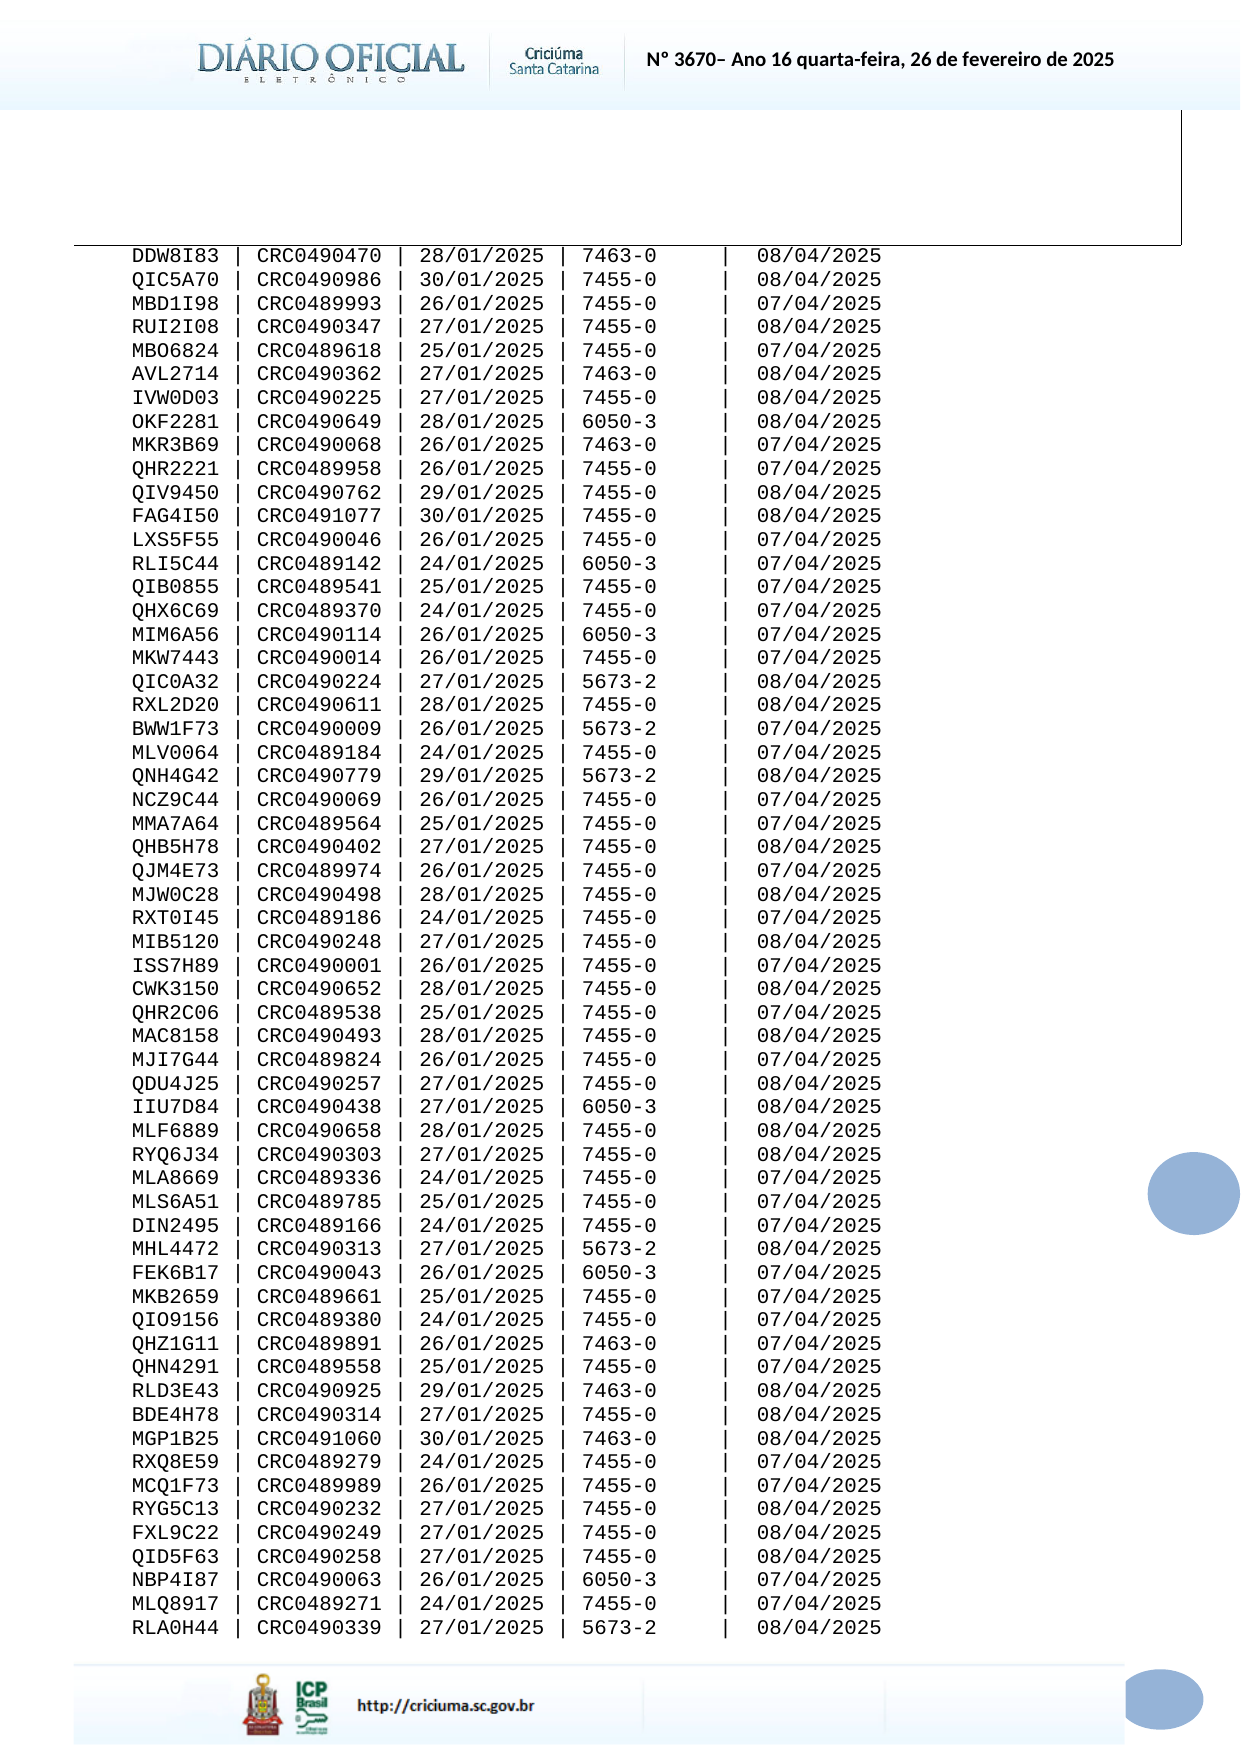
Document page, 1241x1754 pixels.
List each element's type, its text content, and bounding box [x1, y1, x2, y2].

text QJM4E73 | CRC0489974 | 26/01/2025 | 7455-0 | 07/04/2025 [44, 860, 1181, 884]
text QIC0A32 | CRC0490224 | 27/01/2025 | 5673-2 | 08/04/2025 [44, 671, 1181, 694]
text AVL2714 | CRC0490362 | 27/01/2025 | 7463-0 | 08/04/2025 [44, 363, 1181, 387]
text MKW7443 | CRC0490014 | 26/01/2025 | 7455-0 | 07/04/2025 [44, 647, 1181, 671]
text LXS5F55 | CRC0490046 | 26/01/2025 | 7455-0 | 07/04/2025 [44, 529, 1181, 553]
text QDU4J25 | CRC0490257 | 27/01/2025 | 7455-0 | 08/04/2025 [44, 1073, 1181, 1096]
text ISS7H89 | CRC0490001 | 26/01/2025 | 7455-0 | 07/04/2025 [44, 954, 1181, 978]
text FXL9C22 | CRC0490249 | 27/01/2025 | 7455-0 | 08/04/2025 [44, 1522, 1181, 1546]
text RXL2D20 | CRC0490611 | 28/01/2025 | 7455-0 | 08/04/2025 [44, 694, 1181, 718]
text DDW8I83 | CRC0490470 | 28/01/2025 | 7463-0 | 08/04/2025 [44, 245, 1181, 269]
text MIM6A56 | CRC0490114 | 26/01/2025 | 6050-3 | 07/04/2025 [44, 623, 1181, 647]
text MBO6824 | CRC0489618 | 25/01/2025 | 7455-0 | 07/04/2025 [44, 340, 1181, 363]
text RYQ6J34 | CRC0490303 | 27/01/2025 | 7455-0 | 08/04/2025 [44, 1144, 1181, 1167]
text MJI7G44 | CRC0489824 | 26/01/2025 | 7455-0 | 07/04/2025 [44, 1049, 1181, 1073]
text QIB0855 | CRC0489541 | 25/01/2025 | 7455-0 | 07/04/2025 [44, 576, 1181, 600]
text IVW0D03 | CRC0490225 | 27/01/2025 | 7455-0 | 08/04/2025 [44, 387, 1181, 411]
text QHX6C69 | CRC0489370 | 24/01/2025 | 7455-0 | 07/04/2025 [44, 600, 1181, 623]
text QHB5H78 | CRC0490402 | 27/01/2025 | 7455-0 | 08/04/2025 [44, 836, 1181, 860]
text RLD3E43 | CRC0490925 | 29/01/2025 | 7463-0 | 08/04/2025 [44, 1380, 1181, 1404]
text BWW1F73 | CRC0490009 | 26/01/2025 | 5673-2 | 07/04/2025 [44, 718, 1181, 742]
text RYG5C13 | CRC0490232 | 27/01/2025 | 7455-0 | 08/04/2025 [44, 1498, 1181, 1522]
text MHL4472 | CRC0490313 | 27/01/2025 | 5673-2 | 08/04/2025 [44, 1238, 1181, 1262]
text MLA8669 | CRC0489336 | 24/01/2025 | 7455-0 | 07/04/2025 [44, 1167, 1157, 1191]
text QHZ1G11 | CRC0489891 | 26/01/2025 | 7463-0 | 07/04/2025 [44, 1333, 1181, 1357]
text QIV9450 | CRC0490762 | 29/01/2025 | 7455-0 | 08/04/2025 [44, 482, 1181, 505]
text MKB2659 | CRC0489661 | 25/01/2025 | 7455-0 | 07/04/2025 [44, 1286, 1181, 1309]
text DIN2495 | CRC0489166 | 24/01/2025 | 7455-0 | 07/04/2025 [44, 1215, 1181, 1238]
text MMA7A64 | CRC0489564 | 25/01/2025 | 7455-0 | 07/04/2025 [44, 813, 1181, 836]
text NBP4I87 | CRC0490063 | 26/01/2025 | 6050-3 | 07/04/2025 [44, 1569, 1181, 1593]
text MLQ8917 | CRC0489271 | 24/01/2025 | 7455-0 | 07/04/2025 [44, 1593, 1181, 1617]
text QHR2221 | CRC0489958 | 26/01/2025 | 7455-0 | 07/04/2025 [44, 458, 1181, 482]
text QHN4291 | CRC0489558 | 25/01/2025 | 7455-0 | 07/04/2025 [44, 1357, 1181, 1380]
text MCQ1F73 | CRC0489989 | 26/01/2025 | 7455-0 | 07/04/2025 [44, 1475, 1181, 1498]
text QIO9156 | CRC0489380 | 24/01/2025 | 7455-0 | 07/04/2025 [44, 1309, 1181, 1333]
text MIB5120 | CRC0490248 | 27/01/2025 | 7455-0 | 08/04/2025 [44, 931, 1181, 954]
text NCZ9C44 | CRC0490069 | 26/01/2025 | 7455-0 | 07/04/2025 [44, 789, 1181, 813]
text QNH4G42 | CRC0490779 | 29/01/2025 | 5673-2 | 08/04/2025 [44, 765, 1181, 789]
text QHR2C06 | CRC0489538 | 25/01/2025 | 7455-0 | 07/04/2025 [44, 1002, 1181, 1026]
text RUI2I08 | CRC0490347 | 27/01/2025 | 7455-0 | 08/04/2025 [44, 316, 1181, 340]
text OKF2281 | CRC0490649 | 28/01/2025 | 6050-3 | 08/04/2025 [44, 411, 1181, 434]
text MJW0C28 | CRC0490498 | 28/01/2025 | 7455-0 | 08/04/2025 [44, 884, 1181, 907]
text MGP1B25 | CRC0491060 | 30/01/2025 | 7463-0 | 08/04/2025 [44, 1427, 1181, 1451]
text IIU7D84 | CRC0490438 | 27/01/2025 | 6050-3 | 08/04/2025 [44, 1096, 1181, 1120]
text MLV0064 | CRC0489184 | 24/01/2025 | 7455-0 | 07/04/2025 [44, 742, 1181, 765]
text RLI5C44 | CRC0489142 | 24/01/2025 | 6050-3 | 07/04/2025 [44, 553, 1181, 576]
text RXT0I45 | CRC0489186 | 24/01/2025 | 7455-0 | 07/04/2025 [44, 907, 1181, 931]
text RXQ8E59 | CRC0489279 | 24/01/2025 | 7455-0 | 07/04/2025 [44, 1451, 1181, 1475]
text MKR3B69 | CRC0490068 | 26/01/2025 | 7463-0 | 07/04/2025 [44, 434, 1181, 458]
text RLA0H44 | CRC0490339 | 27/01/2025 | 5673-2 | 08/04/2025 [44, 1617, 1181, 1640]
text MAC8158 | CRC0490493 | 28/01/2025 | 7455-0 | 08/04/2025 [44, 1026, 1181, 1049]
text MLS6A51 | CRC0489785 | 25/01/2025 | 7455-0 | 07/04/2025 [44, 1191, 1153, 1215]
text FAG4I50 | CRC0491077 | 30/01/2025 | 7455-0 | 08/04/2025 [44, 505, 1181, 529]
text FEK6B17 | CRC0490043 | 26/01/2025 | 6050-3 | 07/04/2025 [44, 1262, 1181, 1286]
text QID5F63 | CRC0490258 | 27/01/2025 | 7455-0 | 08/04/2025 [44, 1546, 1181, 1569]
text MBD1I98 | CRC0489993 | 26/01/2025 | 7455-0 | 07/04/2025 [44, 292, 1181, 316]
text MLF6889 | CRC0490658 | 28/01/2025 | 7455-0 | 08/04/2025 [44, 1120, 1181, 1144]
text BDE4H78 | CRC0490314 | 27/01/2025 | 7455-0 | 08/04/2025 [44, 1404, 1181, 1427]
text CWK3150 | CRC0490652 | 28/01/2025 | 7455-0 | 08/04/2025 [44, 978, 1181, 1002]
text QIC5A70 | CRC0490986 | 30/01/2025 | 7455-0 | 08/04/2025 [44, 269, 1181, 292]
